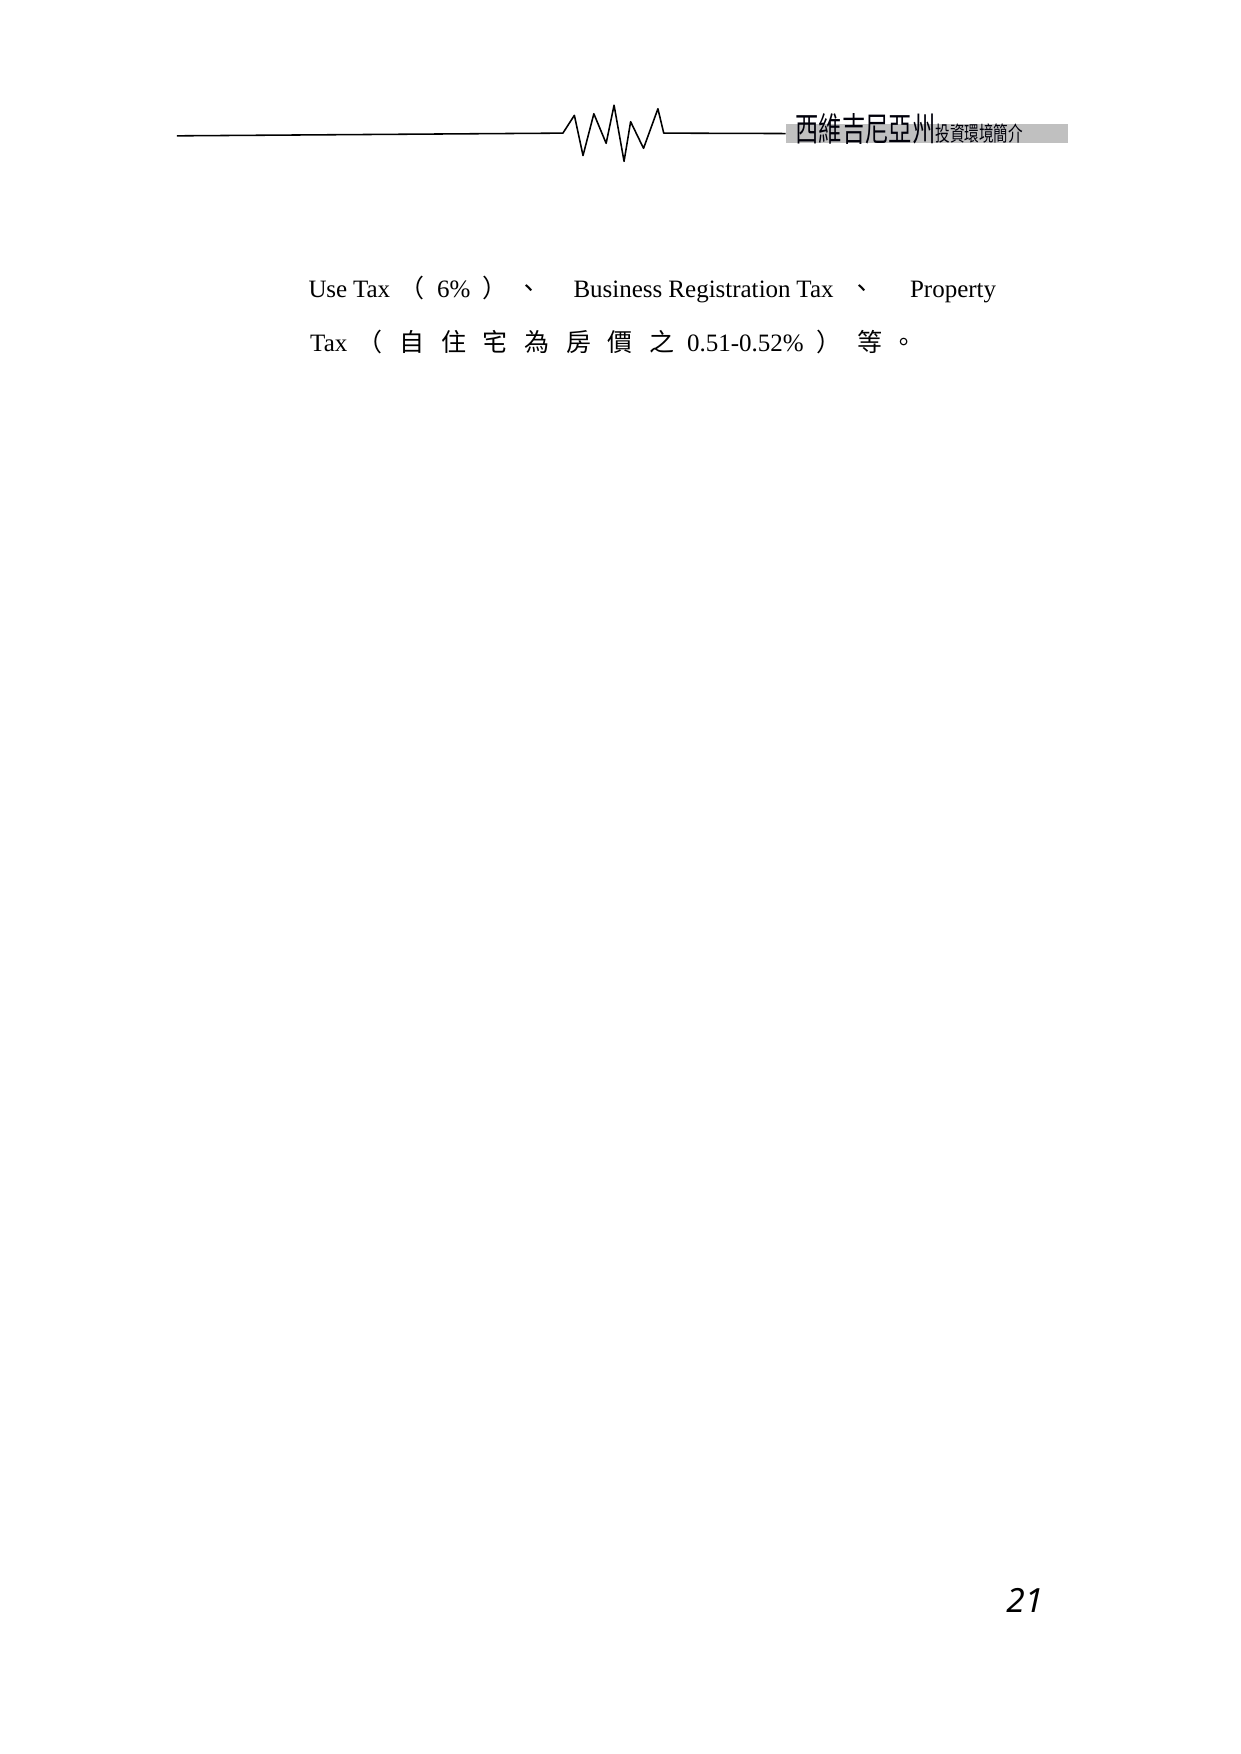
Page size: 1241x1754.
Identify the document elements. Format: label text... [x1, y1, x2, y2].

text Use Tax（6%）、Business Registration Tax、Property Tax（自住宅為房價之0.51-0.52%）等。 [207, 236, 1058, 361]
